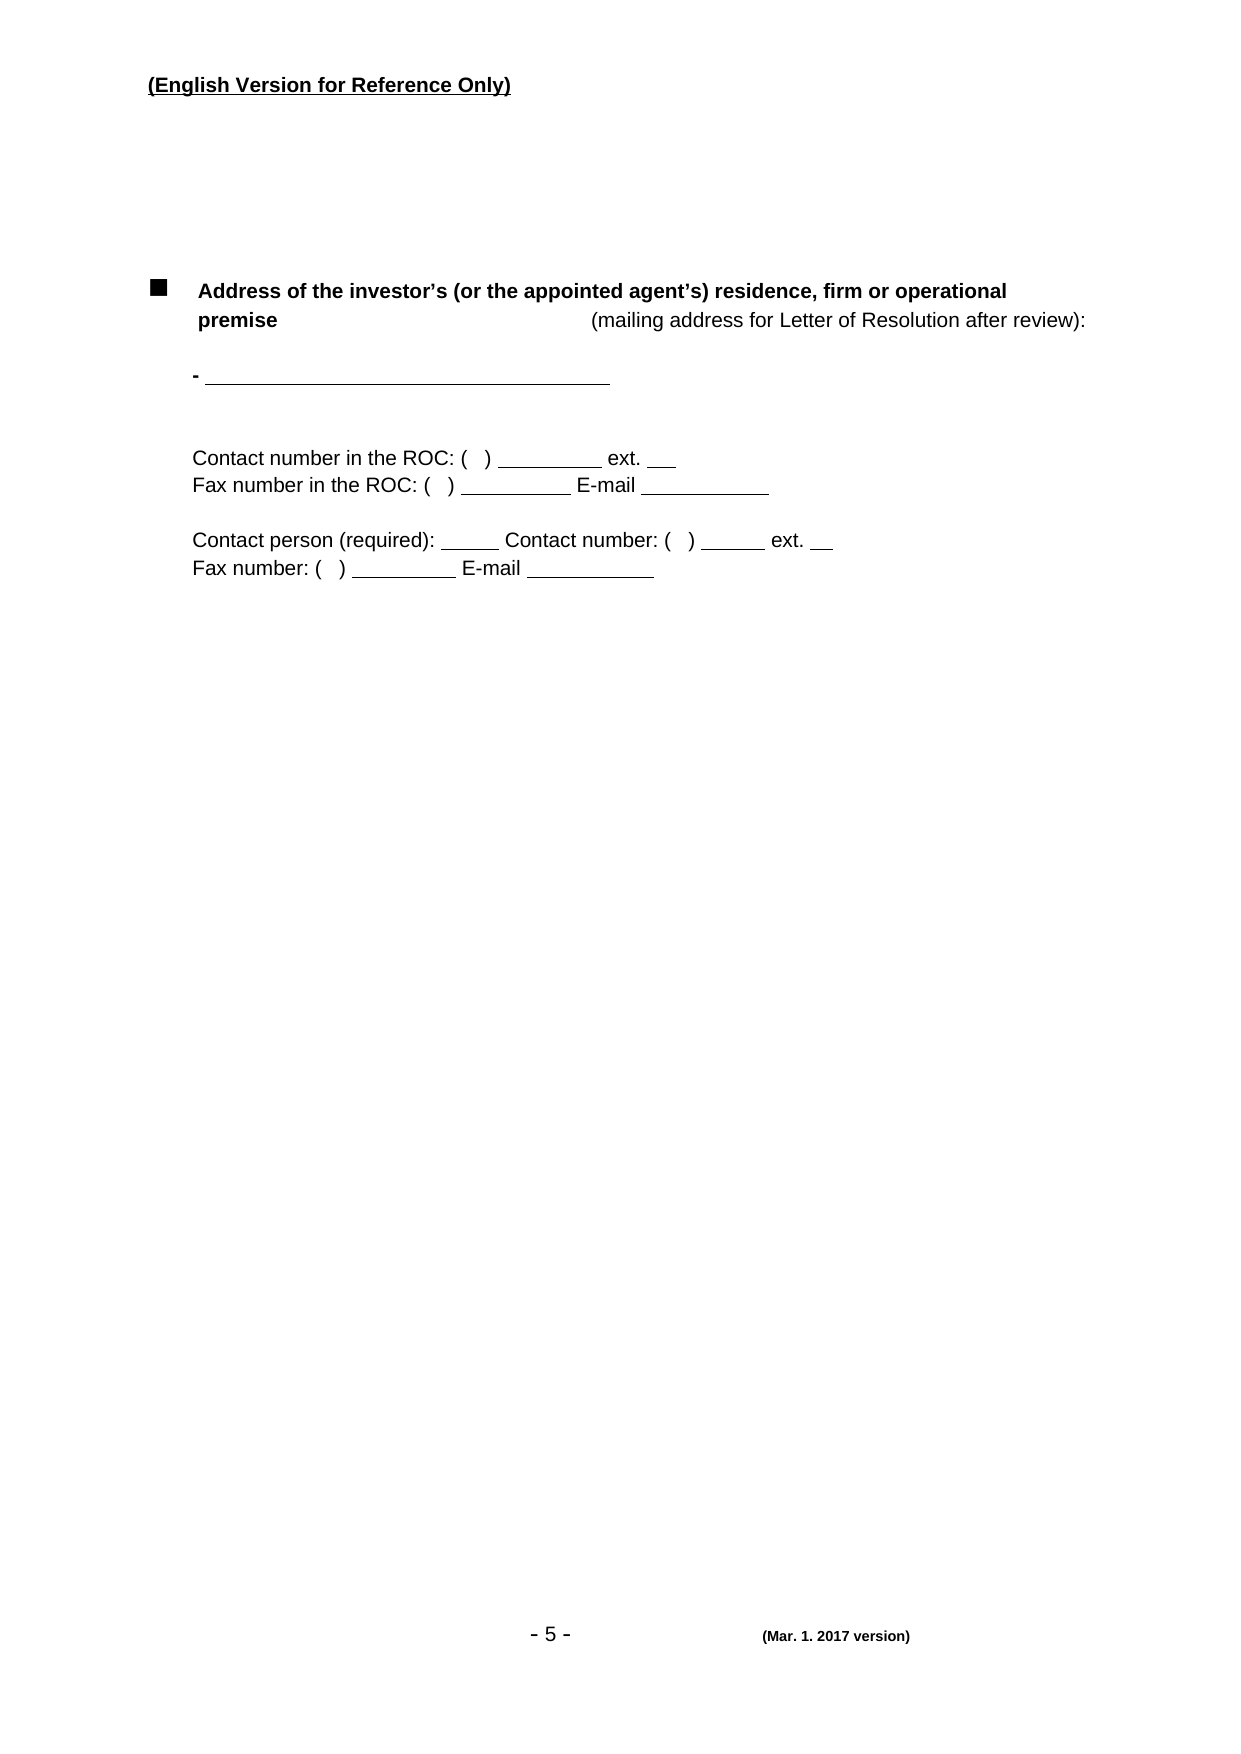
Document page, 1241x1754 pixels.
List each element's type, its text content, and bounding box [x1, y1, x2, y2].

text Fax number in the ROC: ( ) E-mail [148, 473, 1092, 497]
list Address of the investor’s (or the appointed agent’s) residence, firm or operational premise (mailing address for Letter of Resolution after review): [148, 278, 1092, 332]
text Contact person (required): Contact number: ( ) ext. [148, 528, 1092, 552]
text Fax number: ( ) E-mail [148, 556, 1092, 579]
text Contact number in the ROC: ( ) ext. [148, 446, 1092, 469]
text - [148, 363, 1092, 387]
